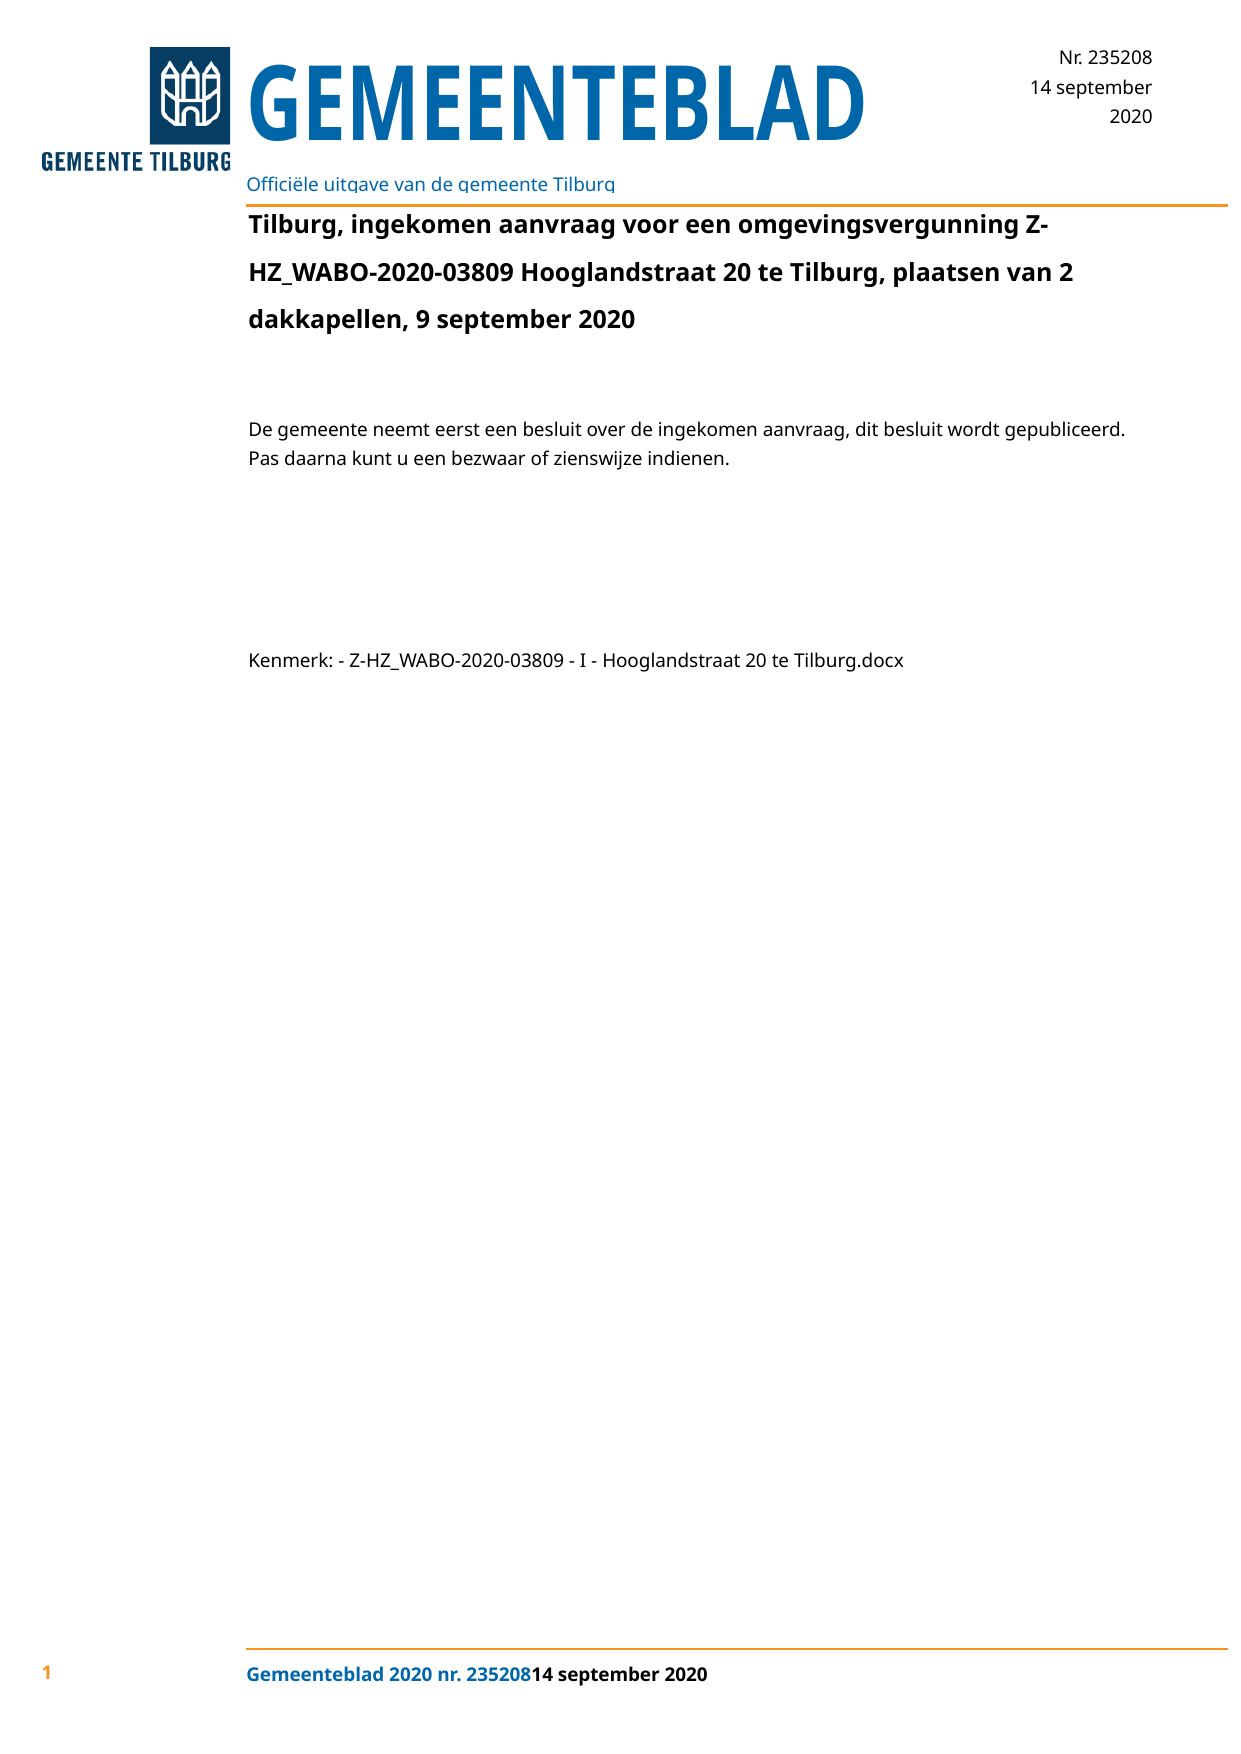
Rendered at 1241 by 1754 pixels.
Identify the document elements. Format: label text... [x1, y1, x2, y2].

text Kenmerk: - Z-HZ_WABO-2020-03809 - I - Hooglandstraat 20 te Tilburg.docx [248, 647, 1152, 673]
text Tilburg, ingekomen aanvraag voor een omgevingsvergunning Z-HZ_WABO-2020-03809 Hooglandstraat 20 te Tilburg, plaatsen van 2 dakkapellen, 9 september 2020 [248, 207, 1152, 336]
picture [41, 47, 231, 172]
text De gemeente neemt eerst een besluit over de ingekomen aanvraag, dit besluit wordt gepubliceerd. Pas daarna kunt u een bezwaar of zienswijze indienen. [248, 416, 1152, 471]
